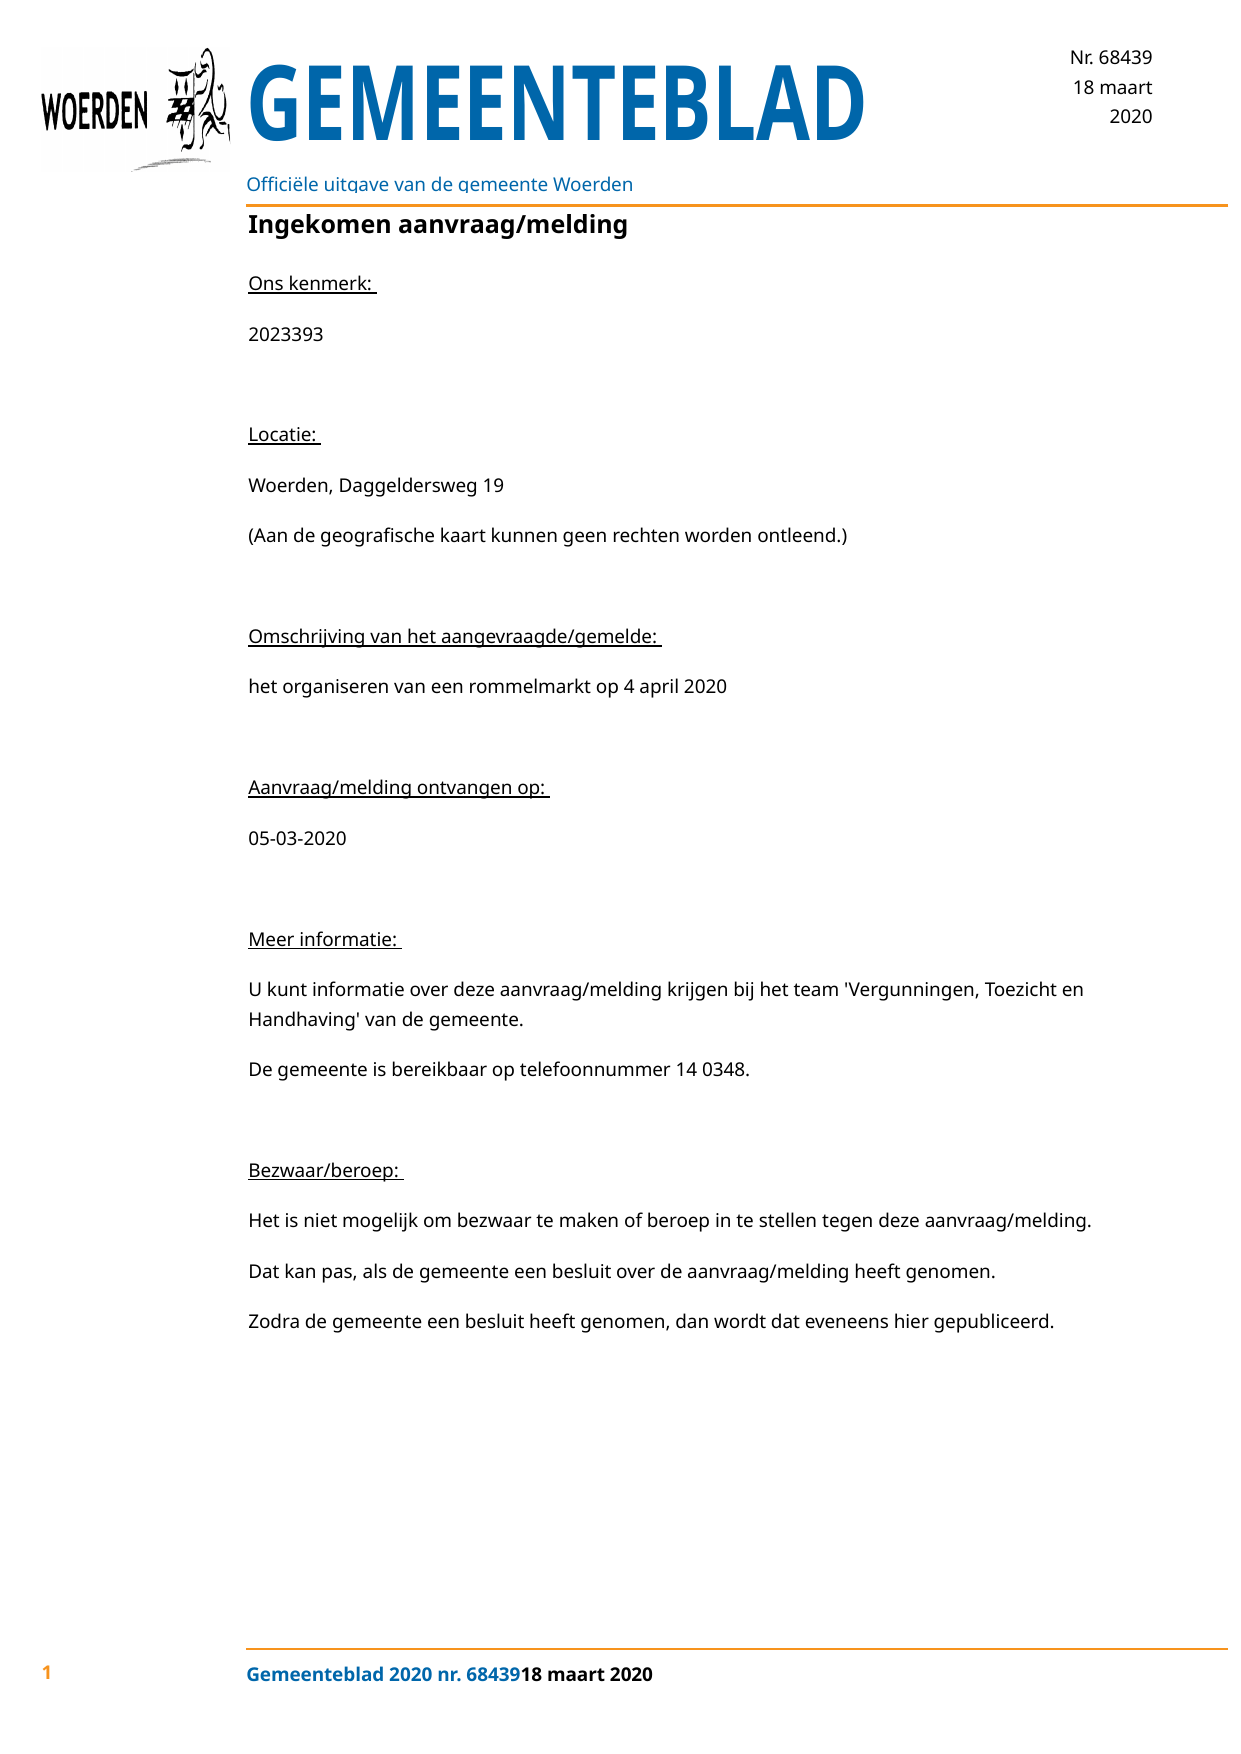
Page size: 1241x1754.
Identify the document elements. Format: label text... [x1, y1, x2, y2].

text Het is niet mogelijk om bezwaar te maken of beroep in te stellen tegen deze aanvraag/melding. [248, 1207, 1152, 1233]
text Ingekomen aanvraag/melding [248, 207, 1152, 241]
text De gemeente is bereikbaar op telefoonnummer 14 0348. [248, 1056, 1152, 1082]
text Zodra de gemeente een besluit heeft genomen, dan wordt dat eveneens hier gepubliceerd. [248, 1308, 1152, 1334]
text Meer informatie: [248, 926, 1152, 951]
text Omschrijving van het aangevraagde/gemelde: [248, 623, 1152, 649]
text 05-03-2020 [248, 825, 1152, 851]
text (Aan de geografische kaart kunnen geen rechten worden ontleend.) [248, 522, 1152, 548]
text Ons kenmerk: [248, 270, 1152, 296]
text 2023393 [248, 321, 1152, 346]
text Woerden, Daggeldersweg 19 [248, 472, 1152, 498]
text Locatie: [248, 422, 1152, 447]
text het organiseren van een rommelmarkt op 4 april 2020 [248, 674, 1152, 699]
text Aanvraag/melding ontvangen op: [248, 774, 1152, 800]
text Bezwaar/beroep: [248, 1157, 1152, 1183]
picture [41, 47, 231, 172]
text Dat kan pas, als de gemeente een besluit over de aanvraag/melding heeft genomen. [248, 1258, 1152, 1283]
text U kunt informatie over deze aanvraag/melding krijgen bij het team 'Vergunningen, Toezicht en Handhaving' van de gemeente. [248, 976, 1152, 1031]
